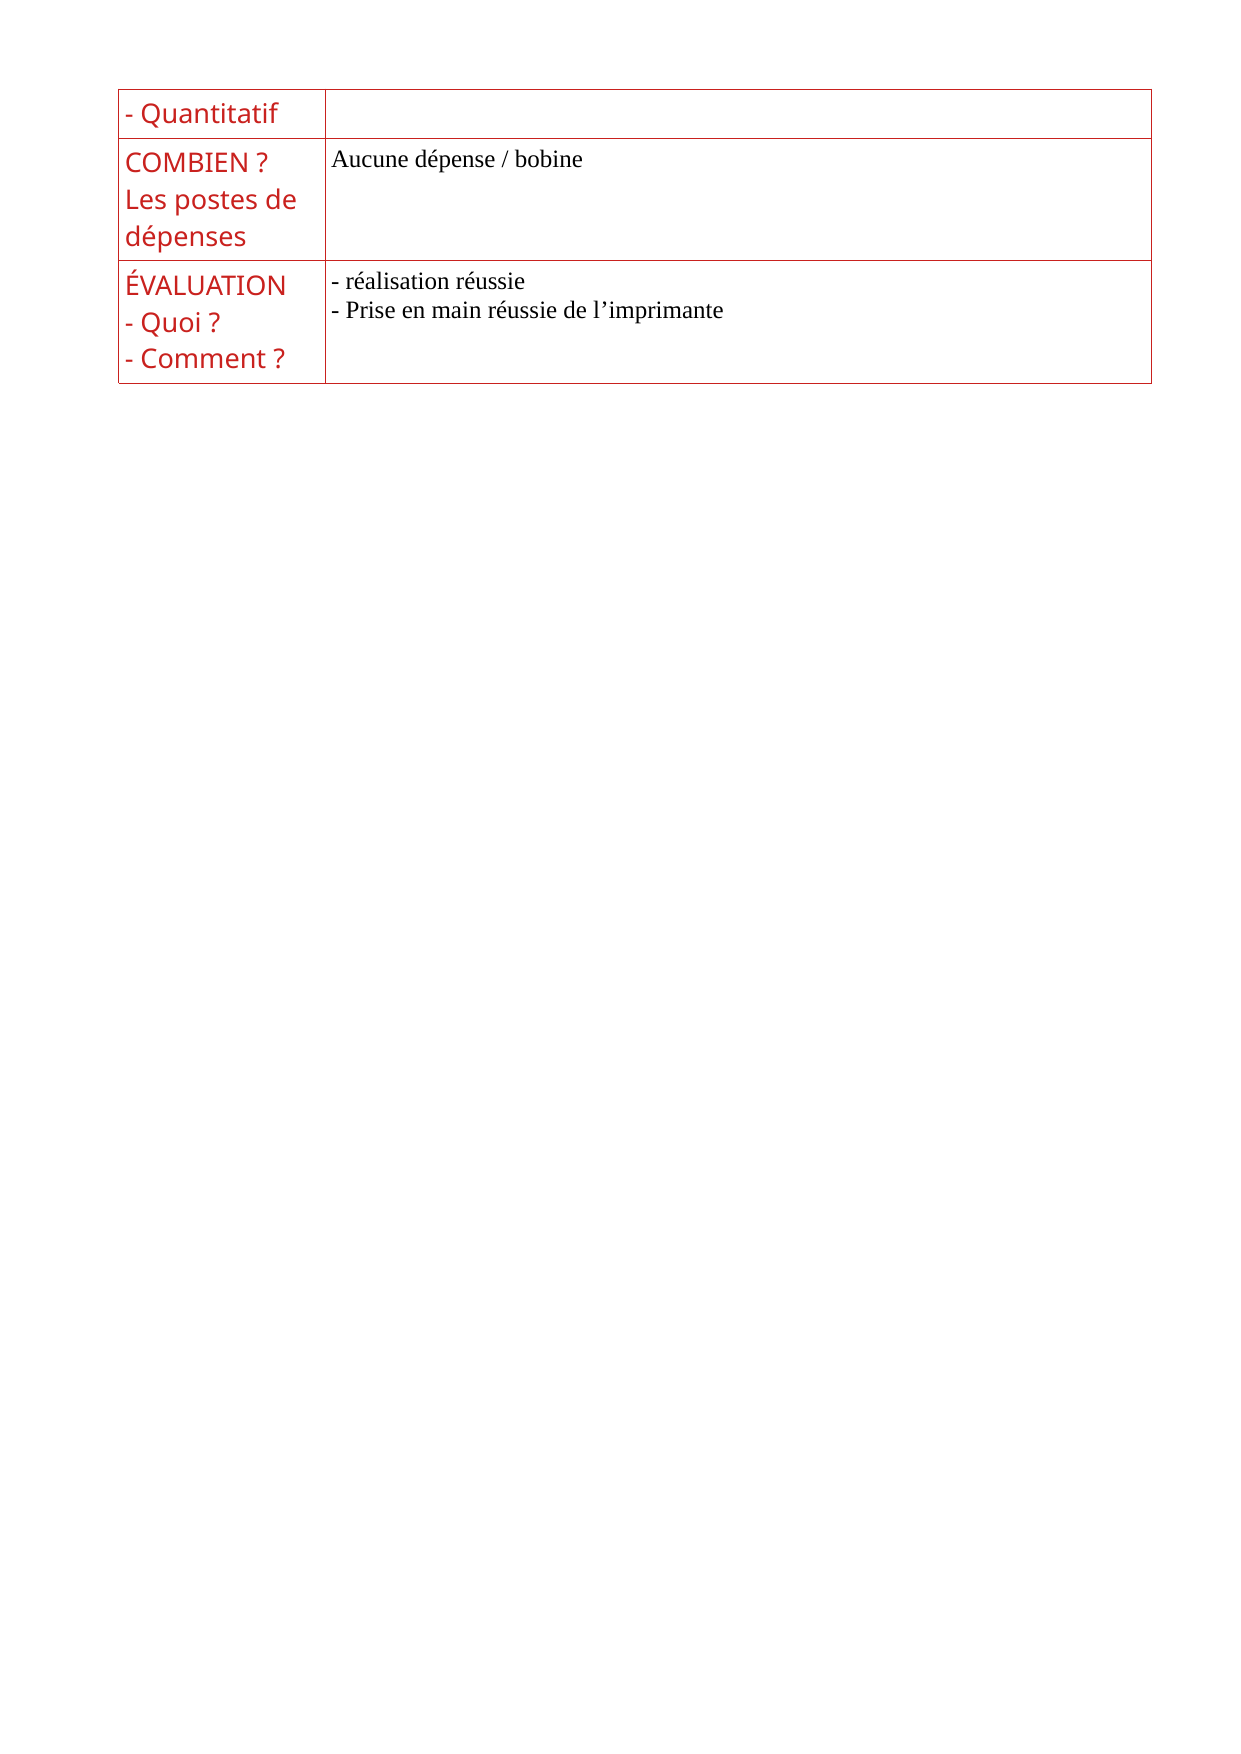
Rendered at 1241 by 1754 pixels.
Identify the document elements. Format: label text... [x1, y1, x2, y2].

table_cell Combien ? Les postes de dépenses [119, 139, 325, 260]
table_cell - Quantitatif [119, 90, 325, 137]
table_cell [326, 90, 1151, 137]
table_cell Évaluation - Quoi ? - Comment ? [119, 261, 325, 383]
table_cell Aucune dépense / bobine [326, 139, 1151, 260]
table_cell - réalisation réussie - Prise en main réussie de l’imprimante [326, 261, 1151, 383]
